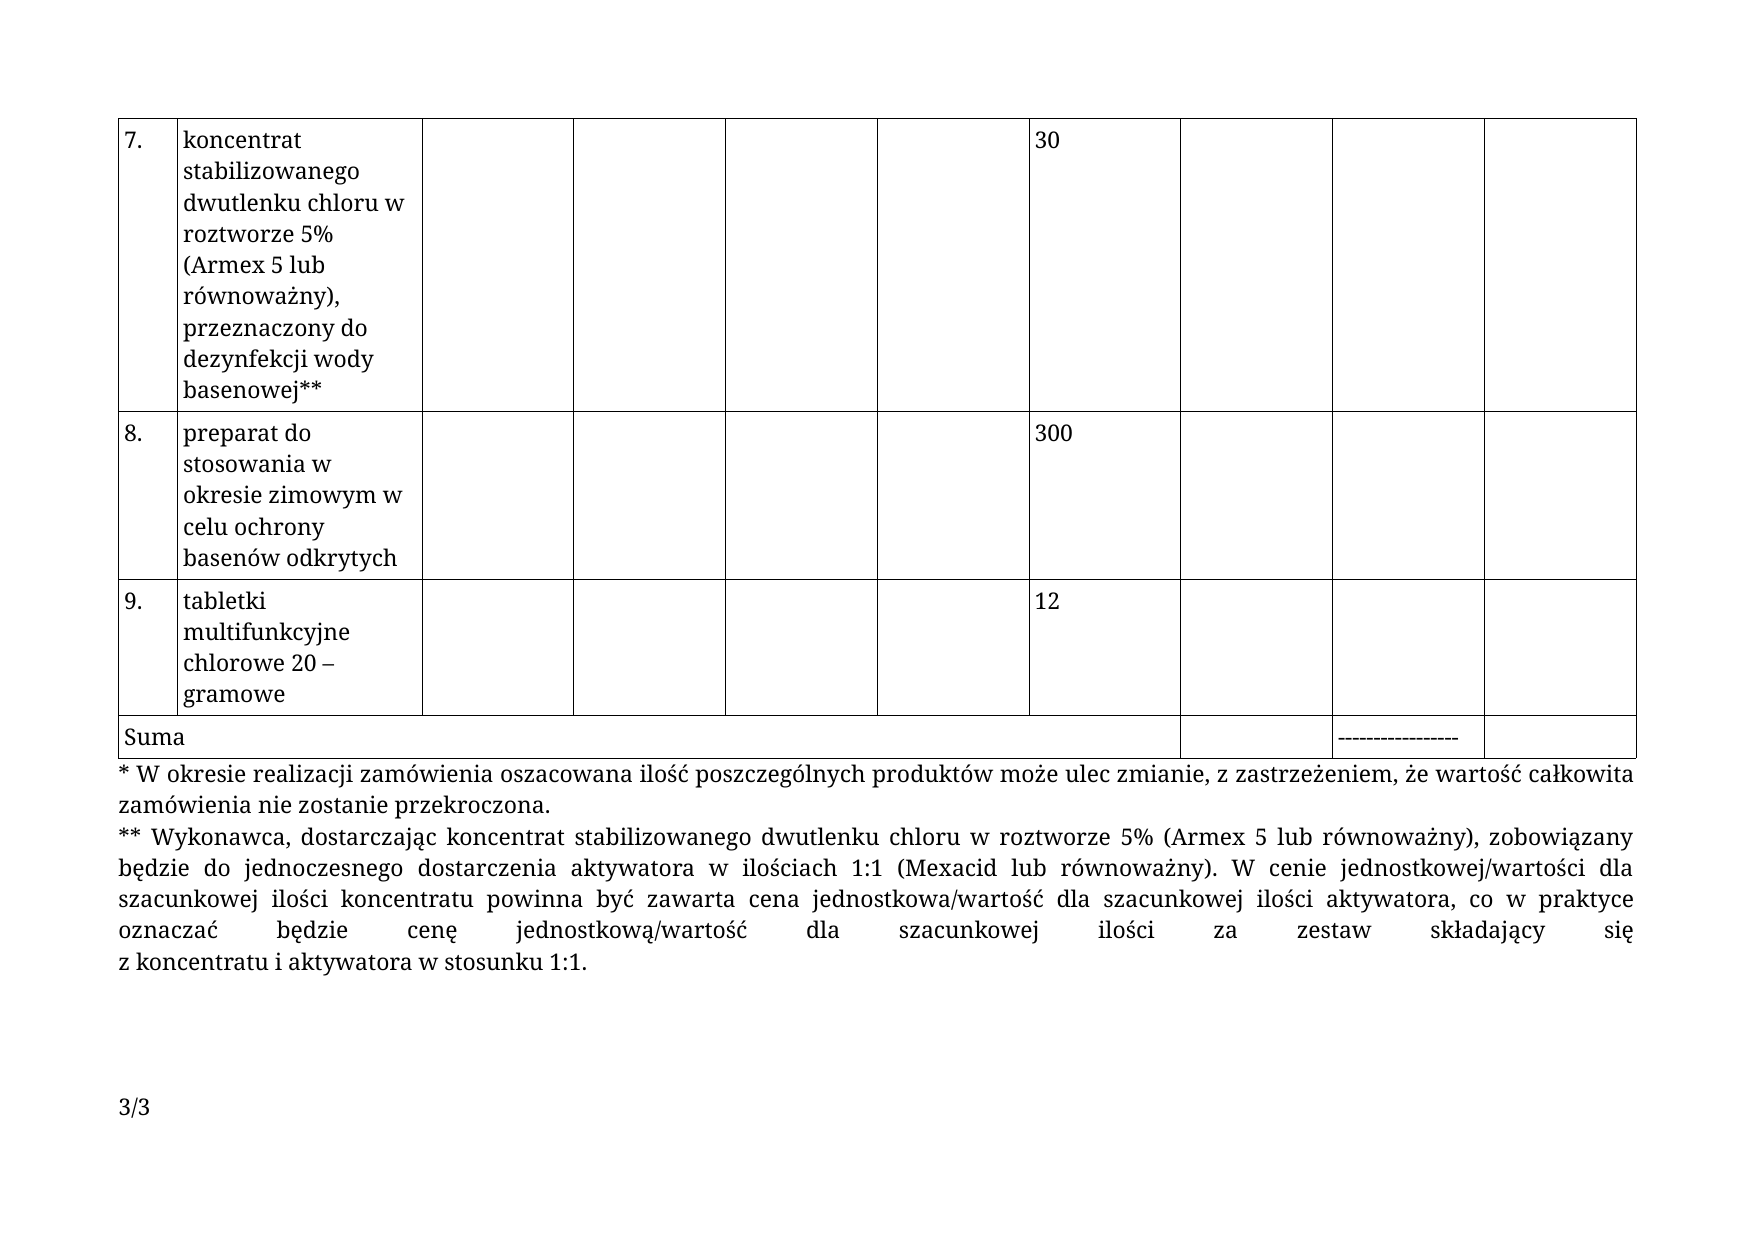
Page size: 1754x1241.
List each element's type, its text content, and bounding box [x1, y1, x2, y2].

table_cell [423, 412, 573, 579]
table_cell preparat do stosowania w okresie zimowym w celu ochrony basenów odkrytych [178, 412, 422, 579]
table_cell [878, 580, 1029, 715]
table_cell [1181, 716, 1332, 758]
table_cell [1485, 119, 1636, 411]
table_cell Suma [119, 716, 1180, 758]
table_cell 9. [119, 580, 177, 715]
table_cell [726, 412, 877, 579]
table_cell [1333, 119, 1484, 411]
table_cell [423, 119, 573, 411]
table_cell [1333, 580, 1484, 715]
table_cell 300 [1030, 412, 1180, 579]
table_cell 8. [119, 412, 177, 579]
text ** Wykonawca, dostarczając koncentrat stabilizowanego dwutlenku chloru w roztworze 5% (Armex 5 lub równoważny), zobowiązany będzie do jednoczesnego dostarczenia aktywatora w ilościach 1:1 (Mexacid lub równoważny). W cenie jednostkowej/wartości dla szacunkowej ilości koncentratu powinna być zawarta cena jednostkowa/wartość dla szacunkowej ilości aktywatora, co w praktyce oznaczać będzie cenę jednostkową/wartość dla szacunkowej ilości za zestaw składający się z koncentratu i aktywatora w stosunku 1:1. [118, 821, 1636, 977]
table_cell [574, 412, 725, 579]
table_cell [1333, 412, 1484, 579]
table_cell [423, 580, 573, 715]
table_cell [878, 119, 1029, 411]
table_cell 30 [1030, 119, 1180, 411]
table_cell [1181, 580, 1332, 715]
table_cell [1181, 412, 1332, 579]
table_cell ----------------- [1333, 716, 1484, 758]
table_cell 12 [1030, 580, 1180, 715]
table_cell [574, 580, 725, 715]
table_cell [1485, 716, 1636, 758]
table_cell [1485, 580, 1636, 715]
table_cell 7. [119, 119, 177, 411]
table_cell [1485, 412, 1636, 579]
table_cell [574, 119, 725, 411]
table_cell [726, 580, 877, 715]
table_cell [726, 119, 877, 411]
table_cell [1181, 119, 1332, 411]
text * W okresie realizacji zamówienia oszacowana ilość poszczególnych produktów może ulec zmianie, z zastrzeżeniem, że wartość całkowita zamówienia nie zostanie przekroczona. [118, 759, 1636, 821]
table_cell tabletki multifunkcyjne chlorowe 20 – gramowe [178, 580, 422, 715]
table_cell [878, 412, 1029, 579]
table_cell koncentrat stabilizowanego dwutlenku chloru w roztworze 5% (Armex 5 lub równoważny), przeznaczony do dezynfekcji wody basenowej** [178, 119, 422, 411]
